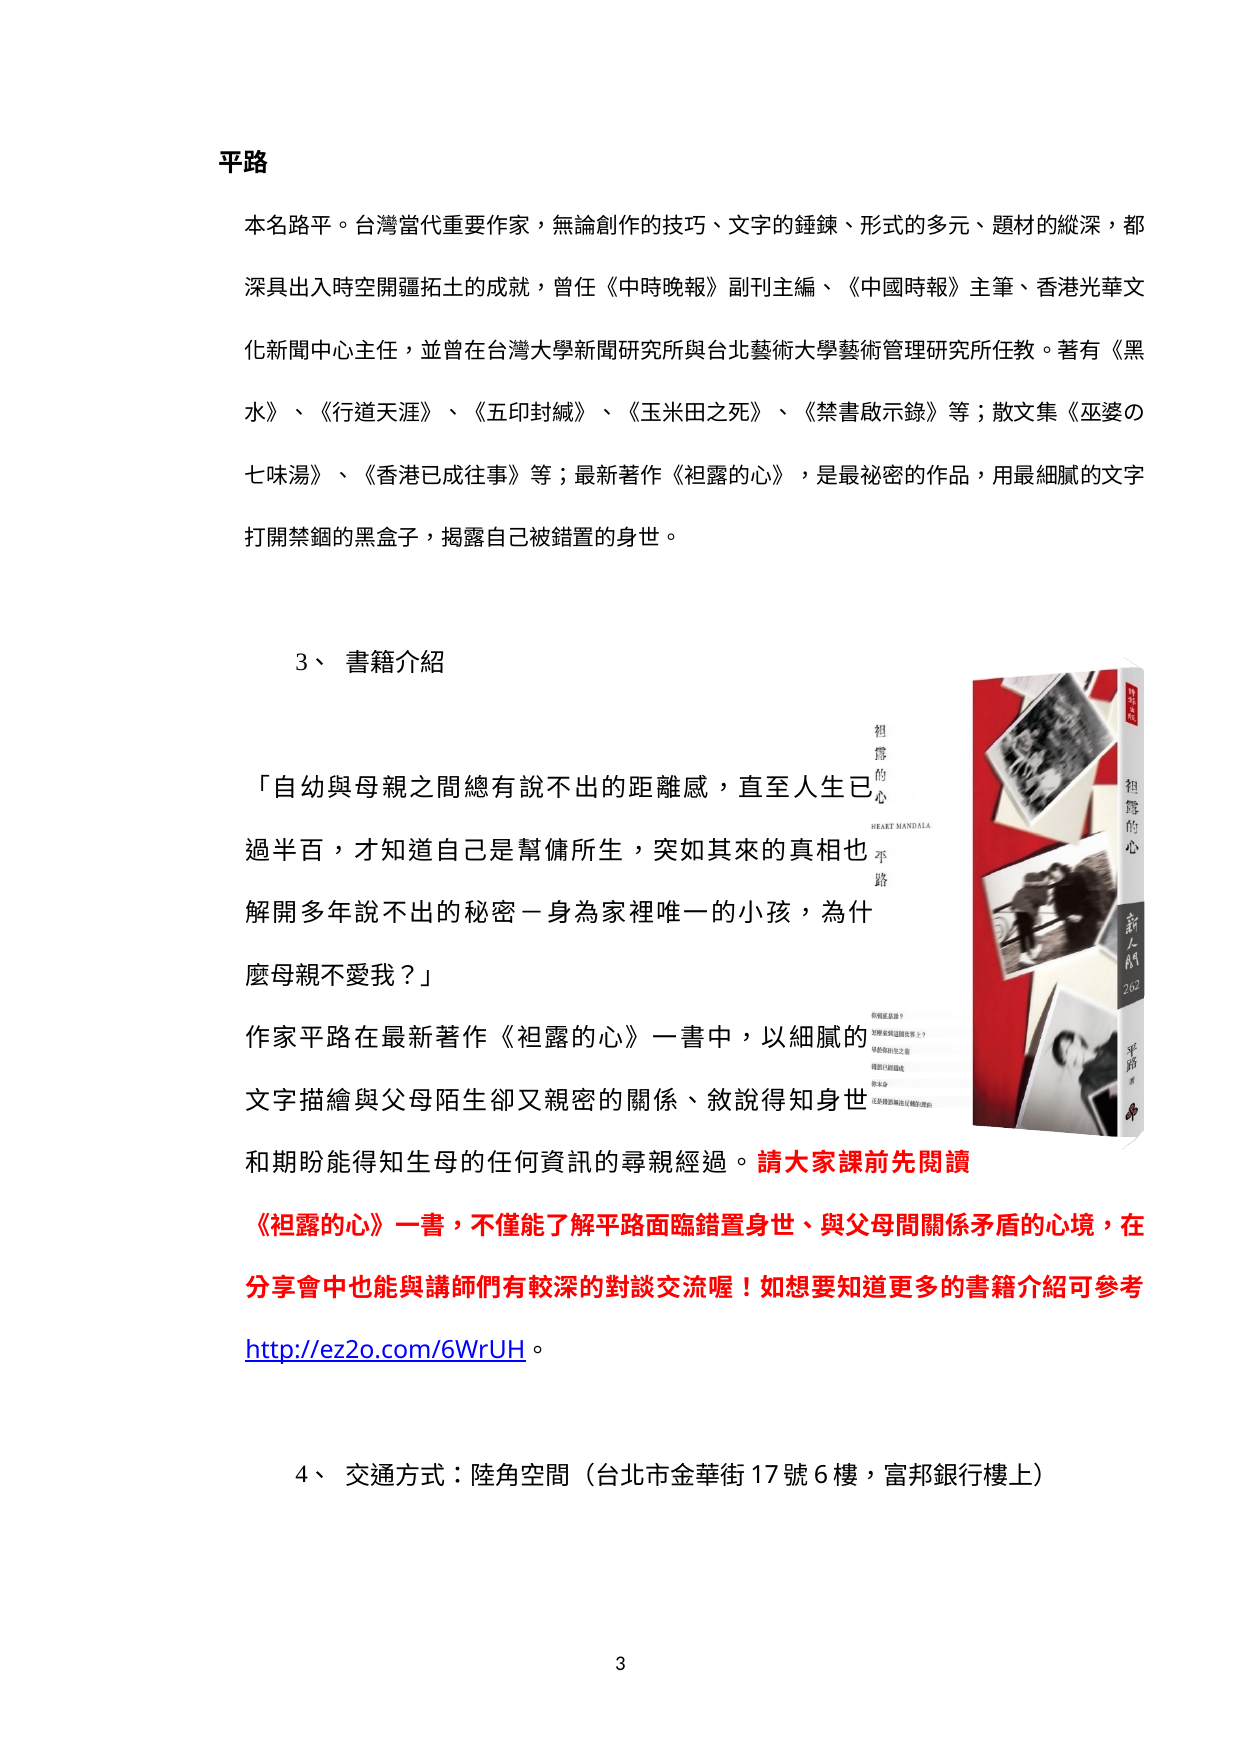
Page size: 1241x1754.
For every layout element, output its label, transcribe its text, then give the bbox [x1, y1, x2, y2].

text 本名路平。台灣當代重要作家，無論創作的技巧、文字的錘鍊、形式的多元、題材的縱深，都深具出入時空開疆拓土的成就，曾任《中時晚報》副刊主編、《中國時報》主筆、香港光華文化新聞中心主任，並曾在台灣大學新聞研究所與台北藝術大學藝術管理研究所任教。著有《黑水》、《行道天涯》、《五印封緘》、《玉米田之死》、《禁書啟示錄》等；散文集《巫婆の七味湯》、《香港已成往事》等；最新著作《袒露的心》，是最祕密的作品，用最細膩的文字打開禁錮的黑盒子，揭露自己被錯置的身世。 [244, 182, 1146, 557]
text 平路 [168, 119, 1146, 182]
text 作家平路在最新著作《袒露的心》一書中，以細膩的文字描繪與父母陌生卻又親密的關係、敘說得知身世和期盼能得知生母的任何資訊的尋親經過。請大家課前先閱讀《袒露的心》一書，不僅能了解平路面臨錯置身世、與父母間關係矛盾的心境，在分享會中也能與講師們有較深的對談交流喔！如想要知道更多的書籍介紹可參考http://ez2o.com/6WrUH。 [245, 994, 1146, 1369]
list 交通方式：陸角空間（台北市金華街17號6樓，富邦銀行樓上） [295, 1432, 1146, 1494]
list 書籍介紹 [295, 619, 1146, 682]
text 「自幼與母親之間總有說不出的距離感，直至人生已過半百，才知道自己是幫傭所生，突如其來的真相也解開多年說不出的秘密－身為家裡唯一的小孩，為什麼母親不愛我？」 [245, 744, 971, 994]
